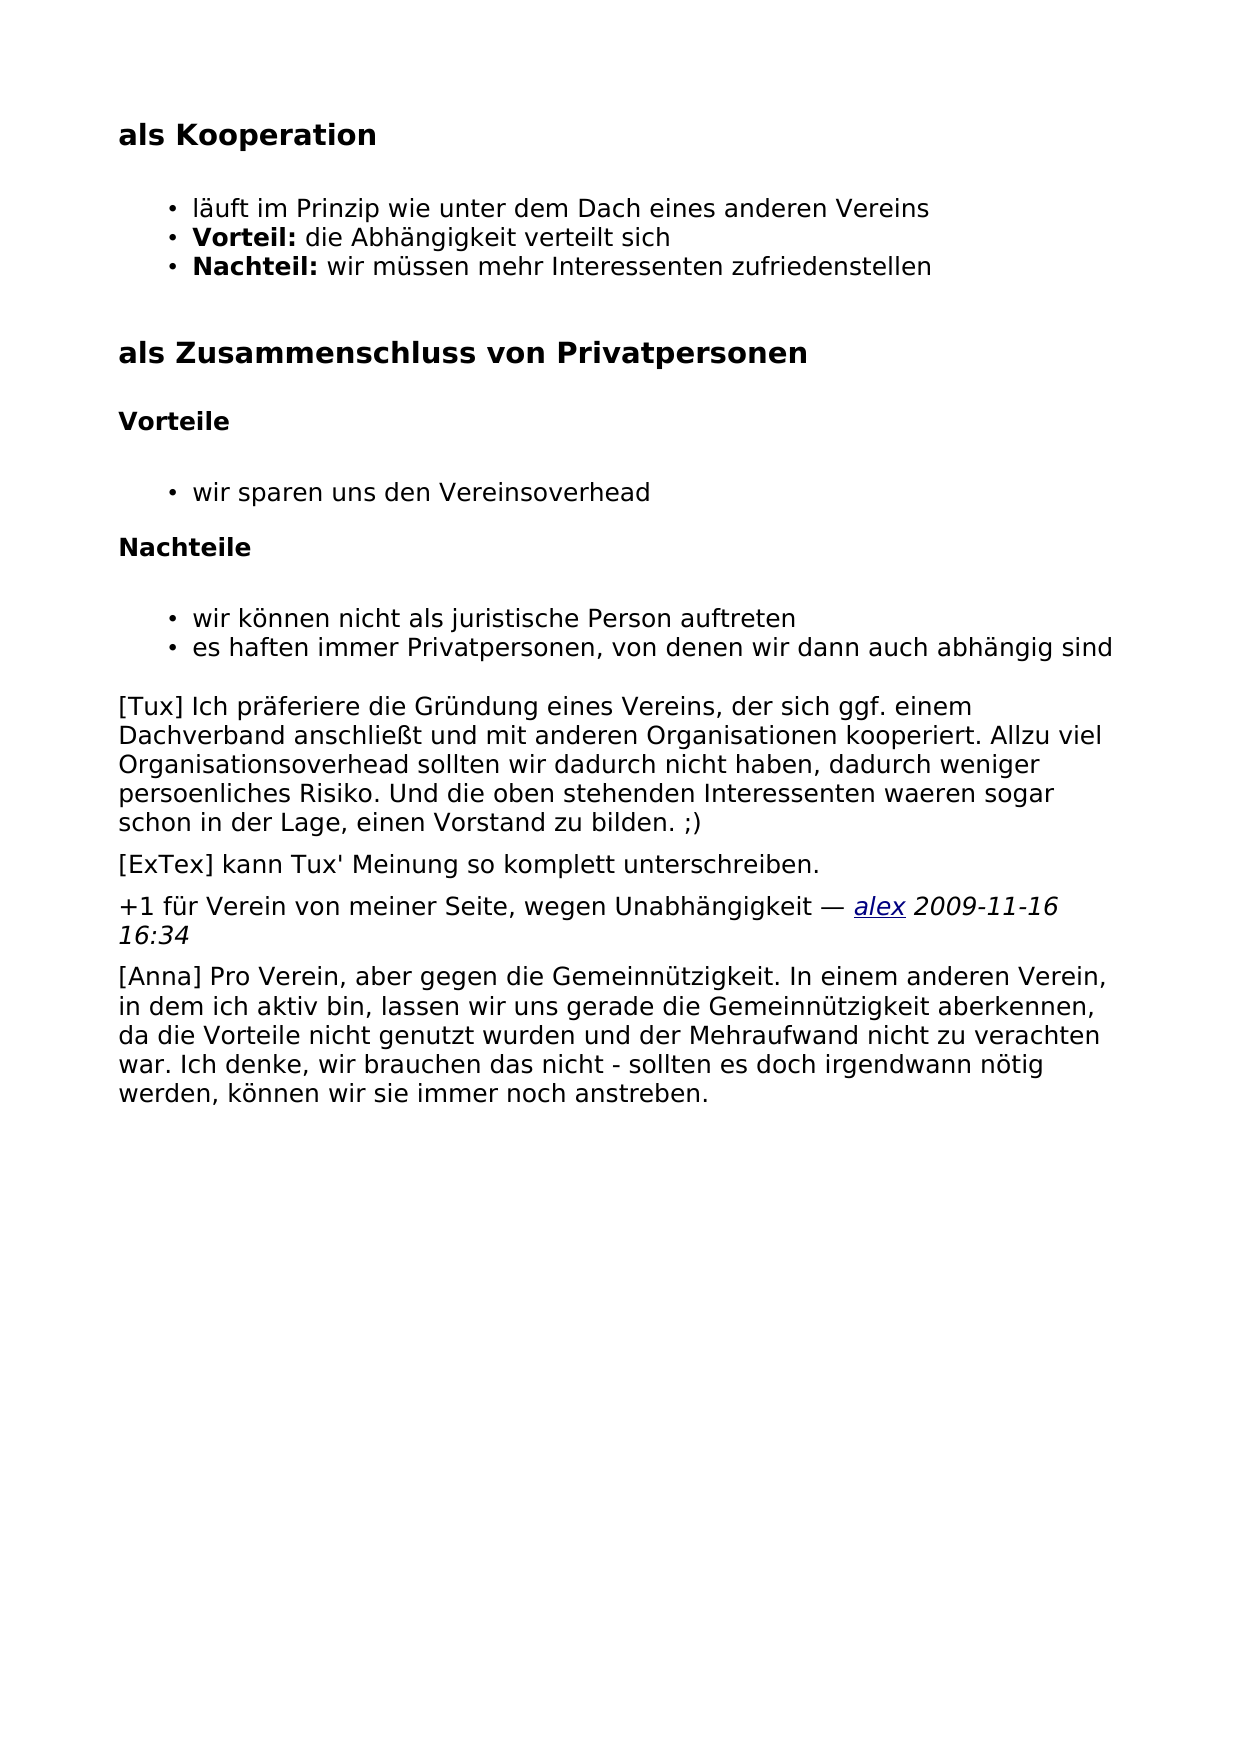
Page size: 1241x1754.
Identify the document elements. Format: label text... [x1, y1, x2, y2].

list läuft im Prinzip wie unter dem Dach eines anderen Vereins [177, 194, 1122, 223]
list wir sparen uns den Vereinsoverhead [177, 479, 1122, 508]
list Nachteil: wir müssen mehr Interessenten zufriedenstellen [177, 252, 1122, 282]
text +1 für Verein von meiner Seite, wegen Unabhängigkeit — alex 2009-11-16 16:34 [118, 892, 1122, 950]
text [ExTex] kann Tux' Meinung so komplett unterschreiben. [118, 850, 1122, 879]
subtitle als Kooperation [118, 118, 1122, 152]
list Vorteil: die Abhängigkeit verteilt sich [177, 223, 1122, 252]
list es haften immer Privatpersonen, von denen wir dann auch abhängig sind [177, 633, 1122, 662]
subtitle Nachteile [118, 533, 1122, 562]
subtitle als Zusammenschluss von Privatpersonen [118, 336, 1122, 370]
list wir können nicht als juristische Person auftreten [177, 604, 1122, 633]
text [Tux] Ich präferiere die Gründung eines Vereins, der sich ggf. einem Dachverband anschließt und mit anderen Organisationen kooperiert. Allzu viel Organisationsoverhead sollten wir dadurch nicht haben, dadurch weniger persoenliches Risiko. Und die oben stehenden Interessenten waeren sogar schon in der Lage, einen Vorstand zu bilden. ;) [118, 692, 1122, 838]
text [Anna] Pro Verein, aber gegen die Gemeinnützigkeit. In einem anderen Verein, in dem ich aktiv bin, lassen wir uns gerade die Gemeinnützigkeit aberkennen, da die Vorteile nicht genutzt wurden und der Mehraufwand nicht zu verachten war. Ich denke, wir brauchen das nicht - sollten es doch irgendwann nötig werden, können wir sie immer noch anstreben. [118, 963, 1122, 1108]
subtitle Vorteile [118, 407, 1122, 437]
